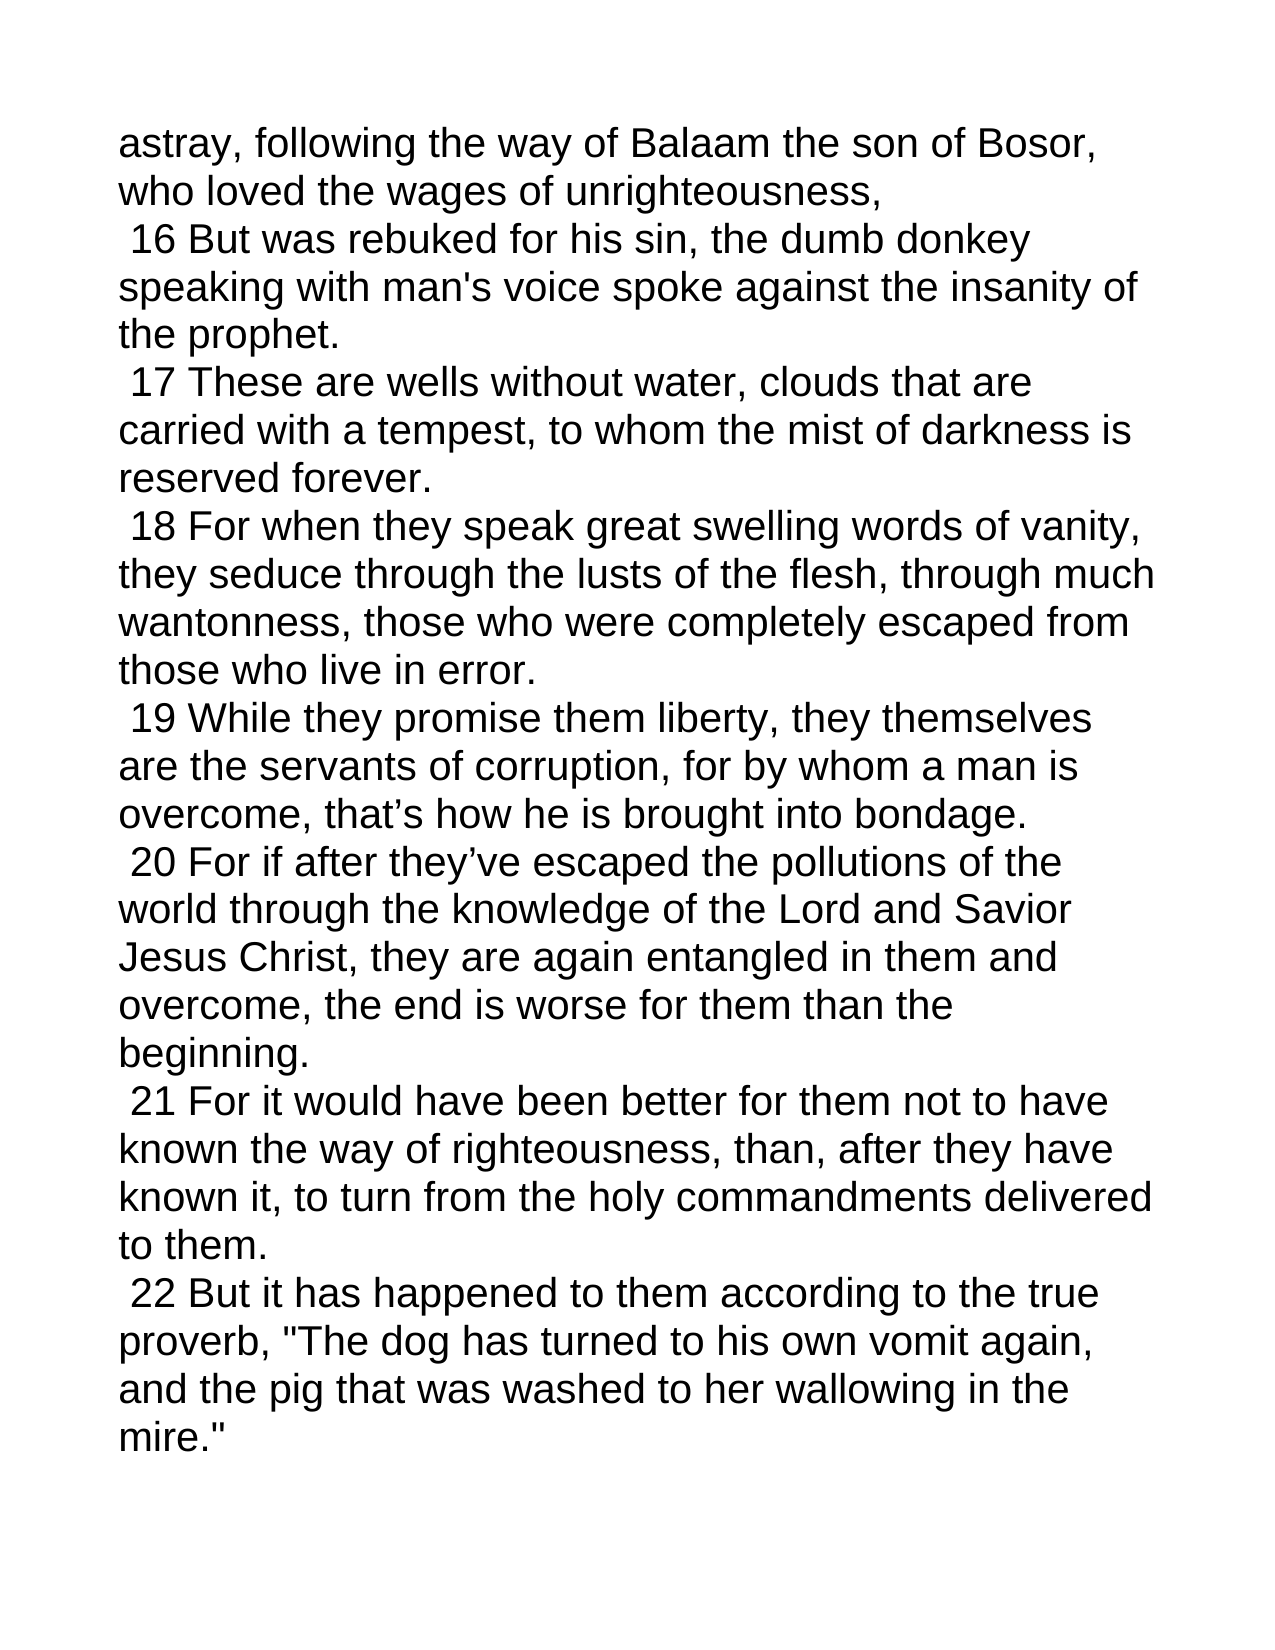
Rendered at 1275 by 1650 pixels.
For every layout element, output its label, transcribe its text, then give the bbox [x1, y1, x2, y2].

text 18 For when they speak great swelling words of vanity, they seduce through the lusts of the flesh, through much wantonness, those who were completely escaped from those who live in error. [118, 501, 1157, 693]
text 22 But it has happened to them according to the true proverb, "The dog has turned to his own vomit again, and the pig that was washed to her wallowing in the mire." [118, 1268, 1157, 1460]
text 20 For if after they’ve escaped the pollutions of the world through the knowledge of the Lord and Savior Jesus Christ, they are again entangled in them and overcome, the end is worse for them than the beginning. [118, 837, 1157, 1076]
text astray, following the way of Balaam the son of Bosor, who loved the wages of unrighteousness, [118, 118, 1157, 214]
text 16 But was rebuked for his sin, the dumb donkey speaking with man's voice spoke against the insanity of the prophet. [118, 214, 1157, 358]
text 21 For it would have been better for them not to have known the way of righteousness, than, after they have known it, to turn from the holy commandments delivered to them. [118, 1076, 1157, 1268]
text 19 While they promise them liberty, they themselves are the servants of corruption, for by whom a man is overcome, that’s how he is brought into bondage. [118, 693, 1157, 837]
text 17 These are wells without water, clouds that are carried with a tempest, to whom the mist of darkness is reserved forever. [118, 358, 1157, 501]
